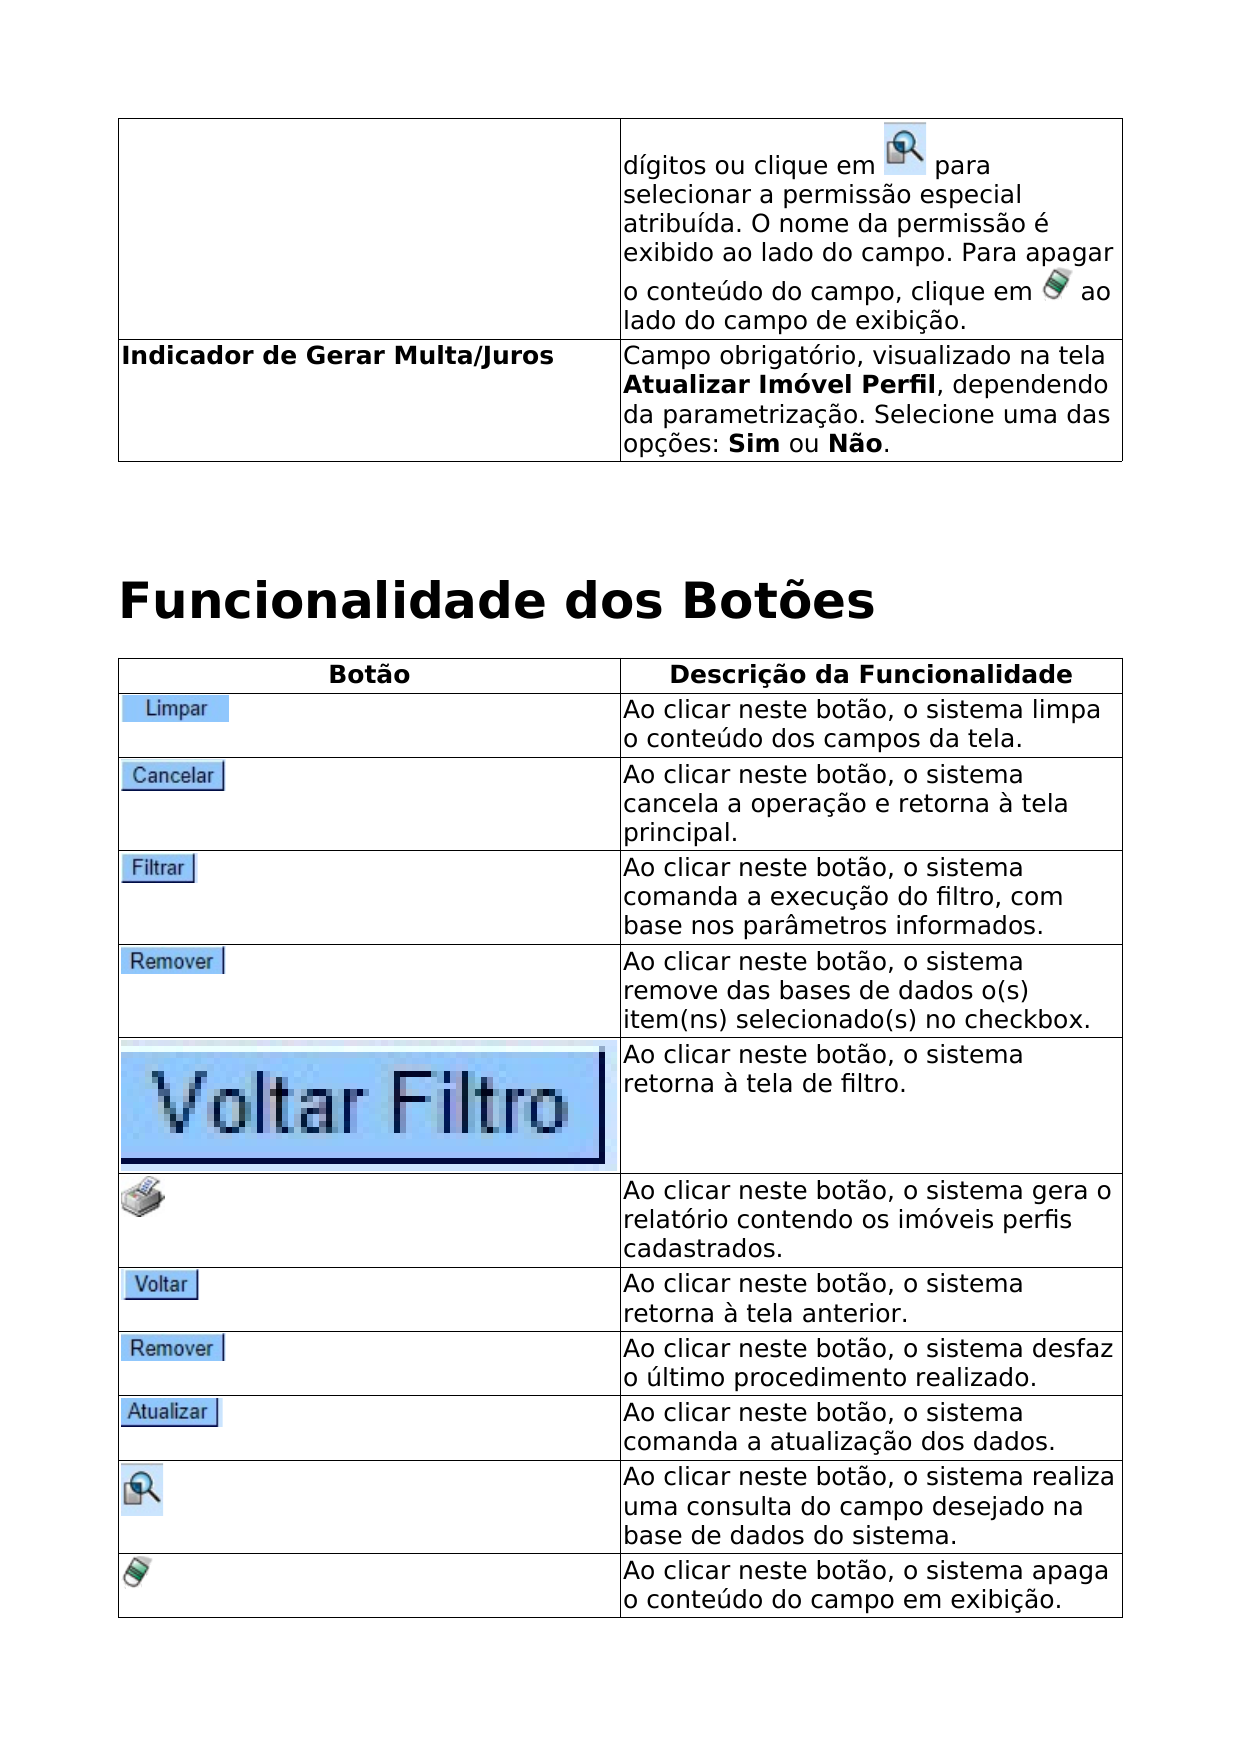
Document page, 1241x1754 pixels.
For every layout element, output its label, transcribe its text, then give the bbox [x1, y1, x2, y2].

picture [1041, 267, 1073, 301]
table_cell [119, 119, 620, 338]
table_cell dígitos ou clique em para selecionar a permissão especial atribuída. O nome da permissão é exibido ao lado do campo. Para apagar o conteúdo do campo, clique em ao lado do campo de exibição. [621, 119, 1122, 338]
table_cell [119, 1174, 620, 1267]
table_cell Ao clicar neste botão, o sistema retorna à tela anterior. [621, 1268, 1122, 1331]
table_cell Ao clicar neste botão, o sistema comanda a execução do filtro, com base nos parâmetros informados. [621, 851, 1122, 944]
picture [121, 1269, 200, 1300]
picture [121, 1176, 165, 1217]
table_cell Ao clicar neste botão, o sistema cancela a operação e retorna à tela principal. [621, 758, 1122, 850]
picture [121, 759, 226, 791]
table_cell Ao clicar neste botão, o sistema limpa o conteúdo dos campos da tela. [621, 694, 1122, 757]
table_header Botão [119, 659, 620, 692]
table_cell Ao clicar neste botão, o sistema realiza uma consulta do campo desejado na base de dados do sistema. [621, 1461, 1122, 1553]
table_cell Ao clicar neste botão, o sistema gera o relatório contendo os imóveis perfis cadastrados. [621, 1174, 1122, 1267]
picture [121, 1040, 618, 1171]
picture [121, 853, 198, 883]
picture [121, 1333, 226, 1361]
table_cell [119, 945, 620, 1037]
table_cell Ao clicar neste botão, o sistema remove das bases de dados o(s) item(ns) selecionado(s) no checkbox. [621, 945, 1122, 1037]
picture [121, 946, 226, 974]
subtitle Funcionalidade dos Botões [118, 572, 1122, 630]
picture [884, 121, 927, 175]
table_cell [119, 694, 620, 757]
table_cell [119, 1332, 620, 1395]
table_cell [119, 1268, 620, 1331]
table_cell Campo obrigatório, visualizado na tela Atualizar Imóvel Perfil, dependendo da parametrização. Selecione uma das opções: Sim ou Não. [621, 340, 1122, 461]
table_cell Ao clicar neste botão, o sistema desfaz o último procedimento realizado. [621, 1332, 1122, 1395]
table_header Descrição da Funcionalidade [621, 659, 1122, 692]
picture [121, 1556, 153, 1589]
table_cell [119, 758, 620, 850]
table_cell [119, 1461, 620, 1553]
picture [121, 1398, 223, 1427]
table_cell Ao clicar neste botão, o sistema retorna à tela de filtro. [621, 1038, 1122, 1173]
table_cell Ao clicar neste botão, o sistema comanda a atualização dos dados. [621, 1396, 1122, 1459]
picture [121, 1462, 164, 1516]
table_cell [119, 1554, 620, 1617]
table_cell Indicador de Gerar Multa/Juros [119, 340, 620, 461]
table_cell [119, 851, 620, 944]
picture [121, 695, 229, 722]
table_cell Ao clicar neste botão, o sistema apaga o conteúdo do campo em exibição. [621, 1554, 1122, 1617]
table_cell [119, 1396, 620, 1459]
